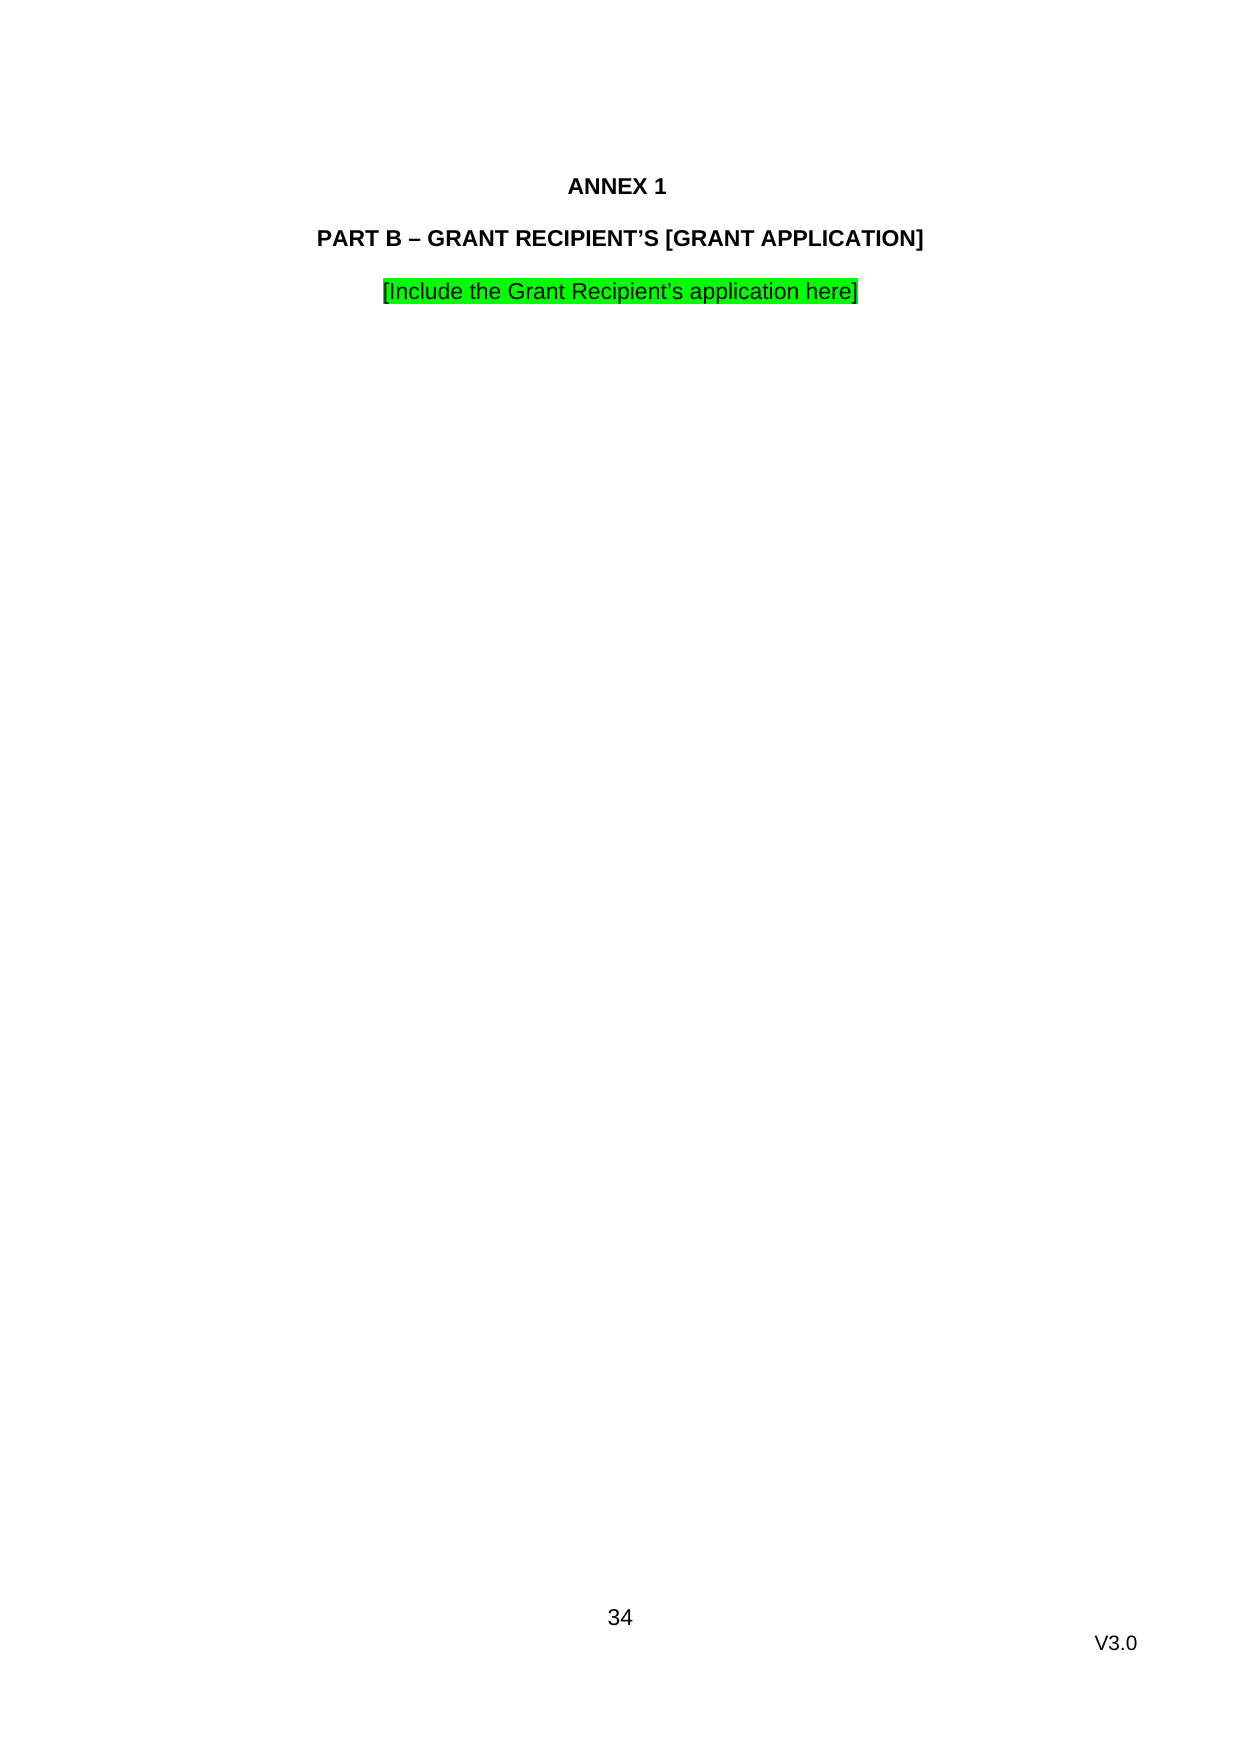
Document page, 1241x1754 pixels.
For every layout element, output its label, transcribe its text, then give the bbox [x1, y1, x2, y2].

text [Include the Grant Recipient’s application here] [103, 278, 1137, 304]
text ANNEX 1 [103, 173, 1137, 199]
text PART B – GRANT RECIPIENT’S [GRANT APPLICATION] [103, 225, 1137, 252]
